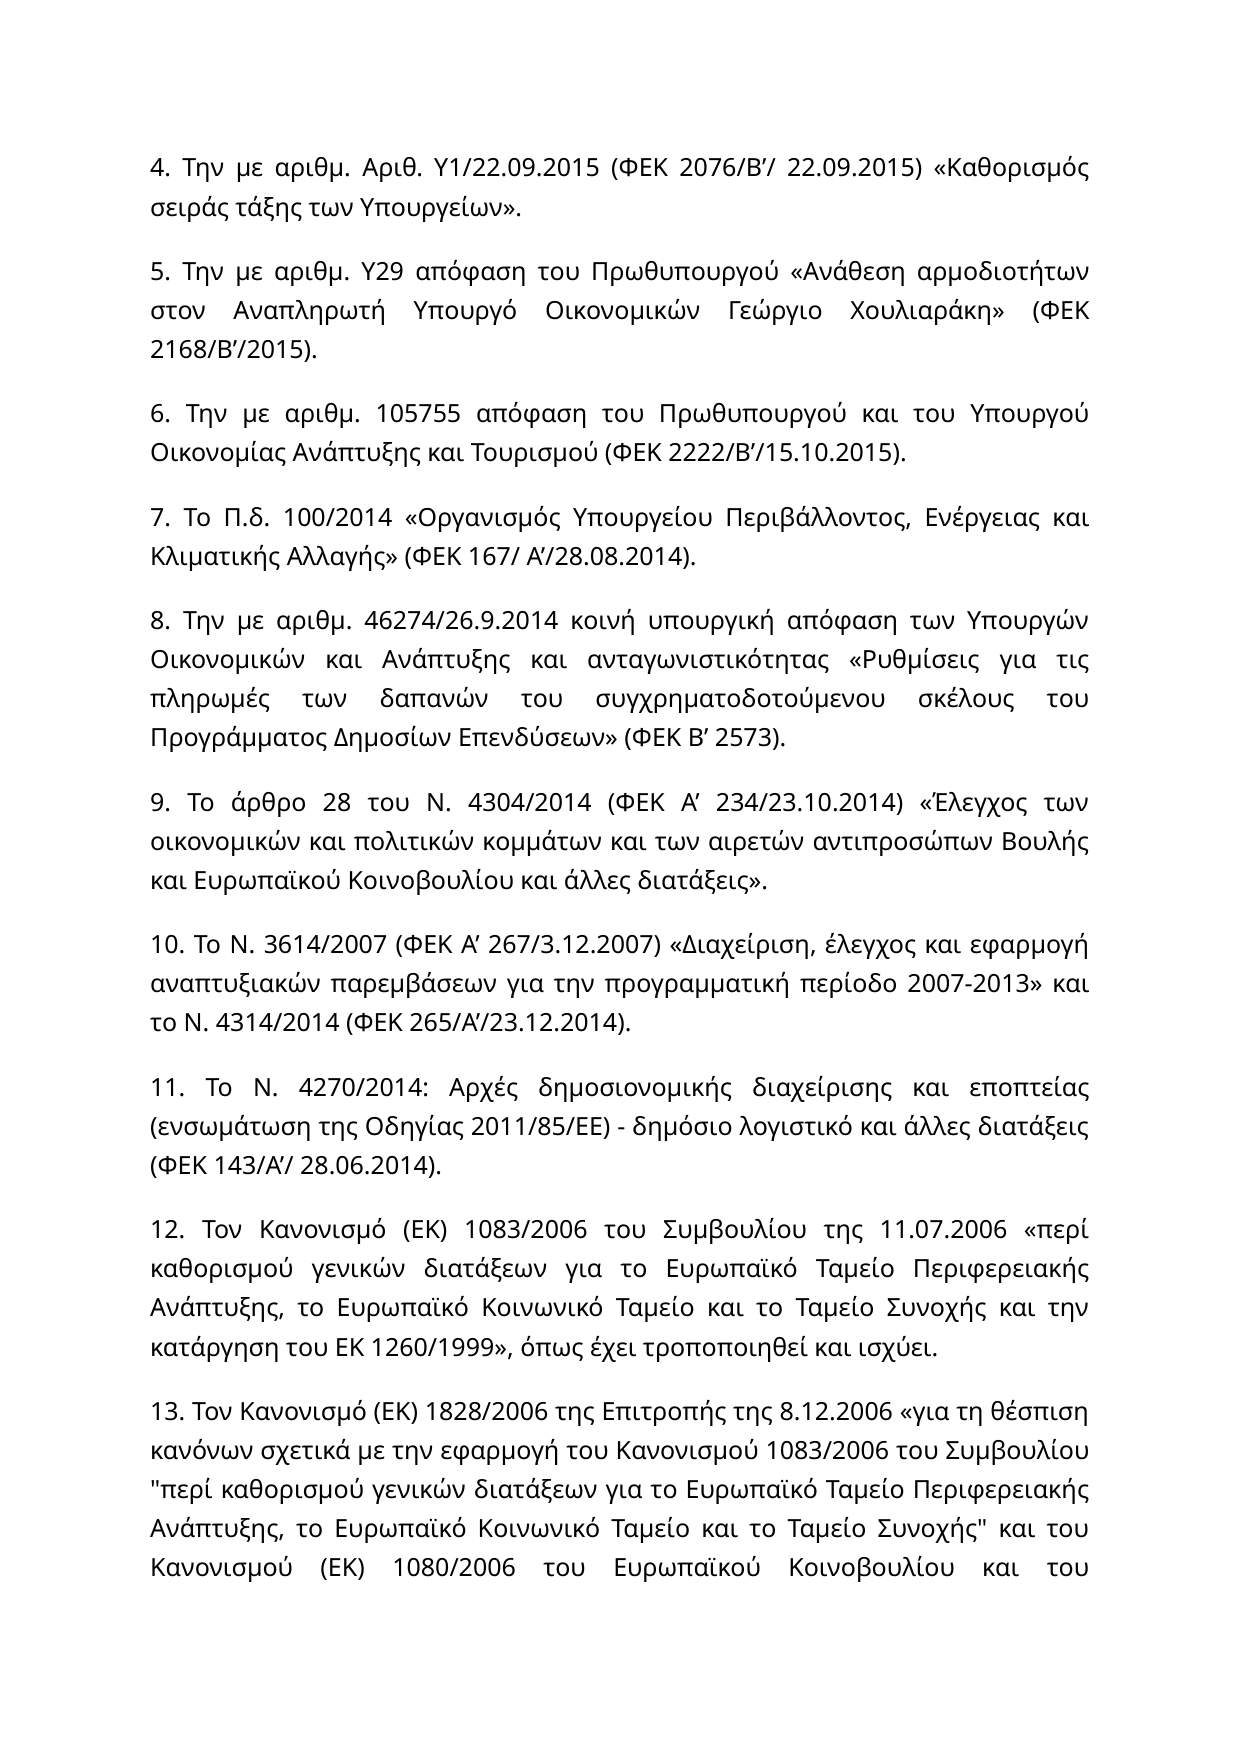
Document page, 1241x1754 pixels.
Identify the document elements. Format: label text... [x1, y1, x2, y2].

text 5. Την με αριθμ. Υ29 απόφαση του Πρωθυπουργού «Ανάθεση αρμοδιοτήτων στον Αναπληρωτή Υπουργό Οικονομικών Γεώργιο Χουλιαράκη» (ΦΕΚ 2168/Β’/2015). [150, 253, 1090, 366]
text 4. Την με αριθμ. Αριθ. Υ1/22.09.2015 (ΦΕΚ 2076/Β’/ 22.09.2015) «Καθορισμός σειράς τάξης των Υπουργείων». [150, 150, 1090, 223]
text 11. Το Ν. 4270/2014: Αρχές δημοσιονομικής διαχείρισης και εποπτείας (ενσωμάτωση της Οδηγίας 2011/85/ΕΕ) - δημόσιο λογιστικό και άλλες διατάξεις (ΦΕΚ 143/Α’/ 28.06.2014). [150, 1069, 1090, 1182]
text 12. Τον Κανονισμό (ΕΚ) 1083/2006 του Συμβουλίου της 11.07.2006 «περί καθορισμού γενικών διατάξεων για το Ευρωπαϊκό Ταμείο Περιφερειακής Ανάπτυξης, το Ευρωπαϊκό Κοινωνικό Ταμείο και το Ταμείο Συνοχής και την κατάργηση του ΕΚ 1260/1999», όπως έχει τροποποιηθεί και ισχύει. [150, 1212, 1090, 1363]
text 8. Την με αριθμ. 46274/26.9.2014 κοινή υπουργική απόφαση των Υπουργών Οικονομικών και Ανάπτυξης και ανταγωνιστικότητας «Ρυθμίσεις για τις πληρωμές των δαπανών του συγχρηματοδοτούμενου σκέλους του Προγράμματος Δημοσίων Επενδύσεων» (ΦΕΚ Β’ 2573). [150, 602, 1090, 754]
text 13. Τον Κανονισμό (ΕΚ) 1828/2006 της Επιτροπής της 8.12.2006 «για τη θέσπιση κανόνων σχετικά με την εφαρμογή του Κανονισμού 1083/2006 του Συμβουλίου "περί καθορισμού γενικών διατάξεων για το Ευρωπαϊκό Ταμείο Περιφερειακής Ανάπτυξης, το Ευρωπαϊκό Κοινωνικό Ταμείο και το Ταμείο Συνοχής" και του Κανονισμού (ΕΚ) 1080/2006 του Ευρωπαϊκού Κοινοβουλίου και του [150, 1393, 1090, 1584]
text 7. Το Π.δ. 100/2014 «Οργανισμός Υπουργείου Περιβάλλοντος, Ενέργειας και Κλιματικής Αλλαγής» (ΦΕΚ 167/ Α’/28.08.2014). [150, 499, 1090, 572]
text 9. Το άρθρο 28 του Ν. 4304/2014 (ΦΕΚ Α’ 234/23.10.2014) «Έλεγχος των οικονομικών και πολιτικών κομμάτων και των αιρετών αντιπροσώπων Βουλής και Ευρωπαϊκού Κοινοβουλίου και άλλες διατάξεις». [150, 784, 1090, 897]
text 10. Το Ν. 3614/2007 (ΦΕΚ Α’ 267/3.12.2007) «Διαχείριση, έλεγχος και εφαρμογή αναπτυξιακών παρεμβάσεων για την προγραμματική περίοδο 2007-2013» και το Ν. 4314/2014 (ΦΕΚ 265/Α’/23.12.2014). [150, 927, 1090, 1039]
text 6. Την με αριθμ. 105755 απόφαση του Πρωθυπουργού και του Υπουργού Οικονομίας Ανάπτυξης και Τουρισμού (ΦΕΚ 2222/Β’/15.10.2015). [150, 396, 1090, 469]
